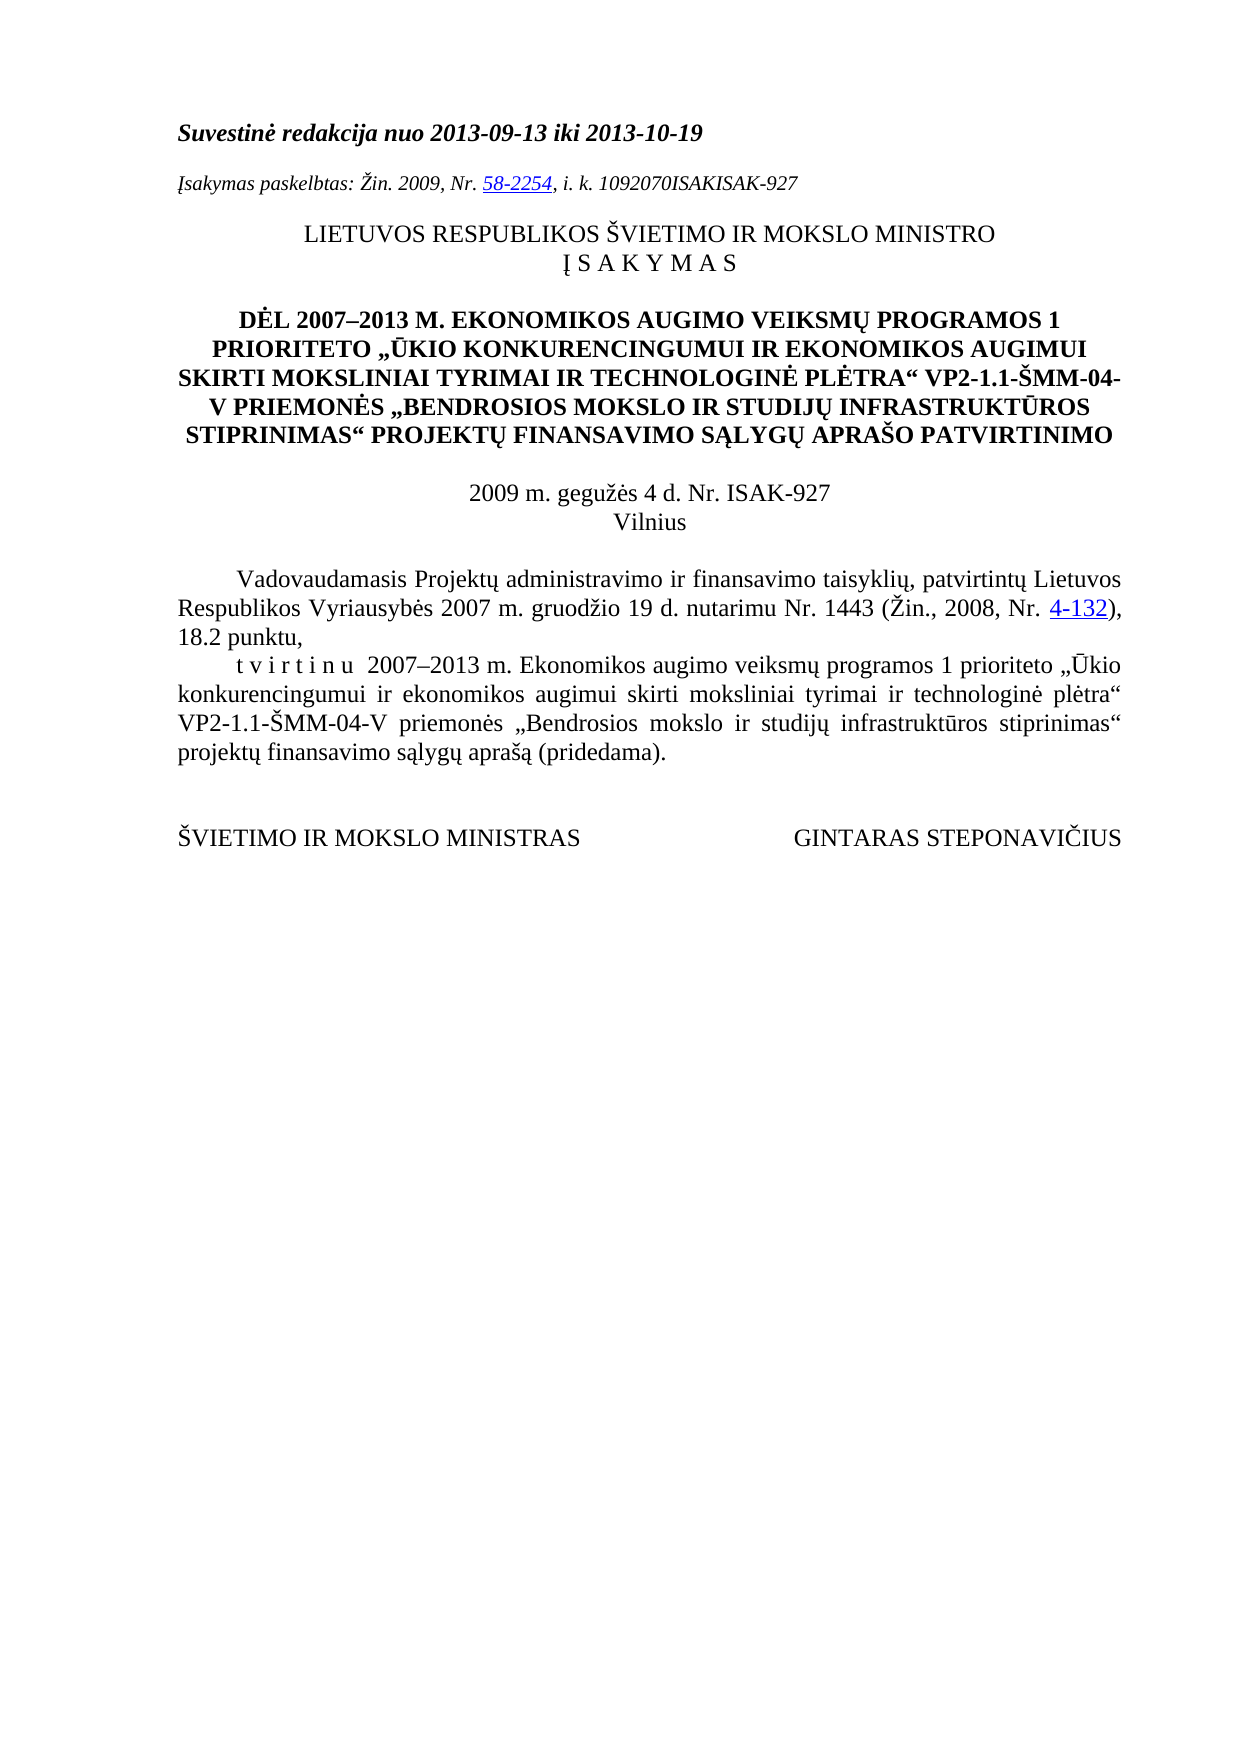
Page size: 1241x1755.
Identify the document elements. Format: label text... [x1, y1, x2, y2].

text ĮSAKYMAS [177, 248, 1122, 277]
text ŠVIETIMO IR MOKSLO MINISTRAS GINTARAS STEPONAVIČIUS [177, 823, 1122, 852]
text DĖL 2007–2013 M. EKONOMIKOS AUGIMO VEIKSMŲ PROGRAMOS 1 PRIORITETO „ŪKIO KONKURENCINGUMUI IR EKONOMIKOS AUGIMUI SKIRTI MOKSLINIAI TYRIMAI IR TECHNOLOGINĖ PLĖTRA“ VP2-1.1-ŠMM-04-V PRIEMONĖS „BENDROSIOS MOKSLO IR STUDIJŲ INFRASTRUKTŪROS STIPRINIMAS“ PROJEKTŲ FINANSAVIMO SĄLYGŲ APRAŠO PATVIRTINIMO [177, 305, 1122, 449]
text Vadovaudamasis Projektų administravimo ir finansavimo taisyklių, patvirtintų Lietuvos Respublikos Vyriausybės 2007 m. gruodžio 19 d. nutarimu Nr. 1443 (Žin., 2008, Nr. 4-132), 18.2 punktu, [177, 564, 1122, 650]
text 2009 m. gegužės 4 d. Nr. ISAK-927 [177, 478, 1122, 507]
text Suvestinė redakcija nuo 2013-09-13 iki 2013-10-19 [177, 118, 1122, 147]
text tvirtinu 2007–2013 m. Ekonomikos augimo veiksmų programos 1 prioriteto „Ūkio konkurencingumui ir ekonomikos augimui skirti moksliniai tyrimai ir technologinė plėtra“ VP2-1.1-ŠMM-04-V priemonės „Bendrosios mokslo ir studijų infrastruktūros stiprinimas“ projektų finansavimo sąlygų aprašą (pridedama). [177, 650, 1122, 765]
text Vilnius [177, 507, 1122, 535]
text LIETUVOS RESPUBLIKOS ŠVIETIMO IR MOKSLO MINISTRO [177, 219, 1122, 248]
text Įsakymas paskelbtas: Žin. 2009, Nr. 58-2254, i. k. 1092070ISAKISAK-927 [177, 171, 1122, 195]
